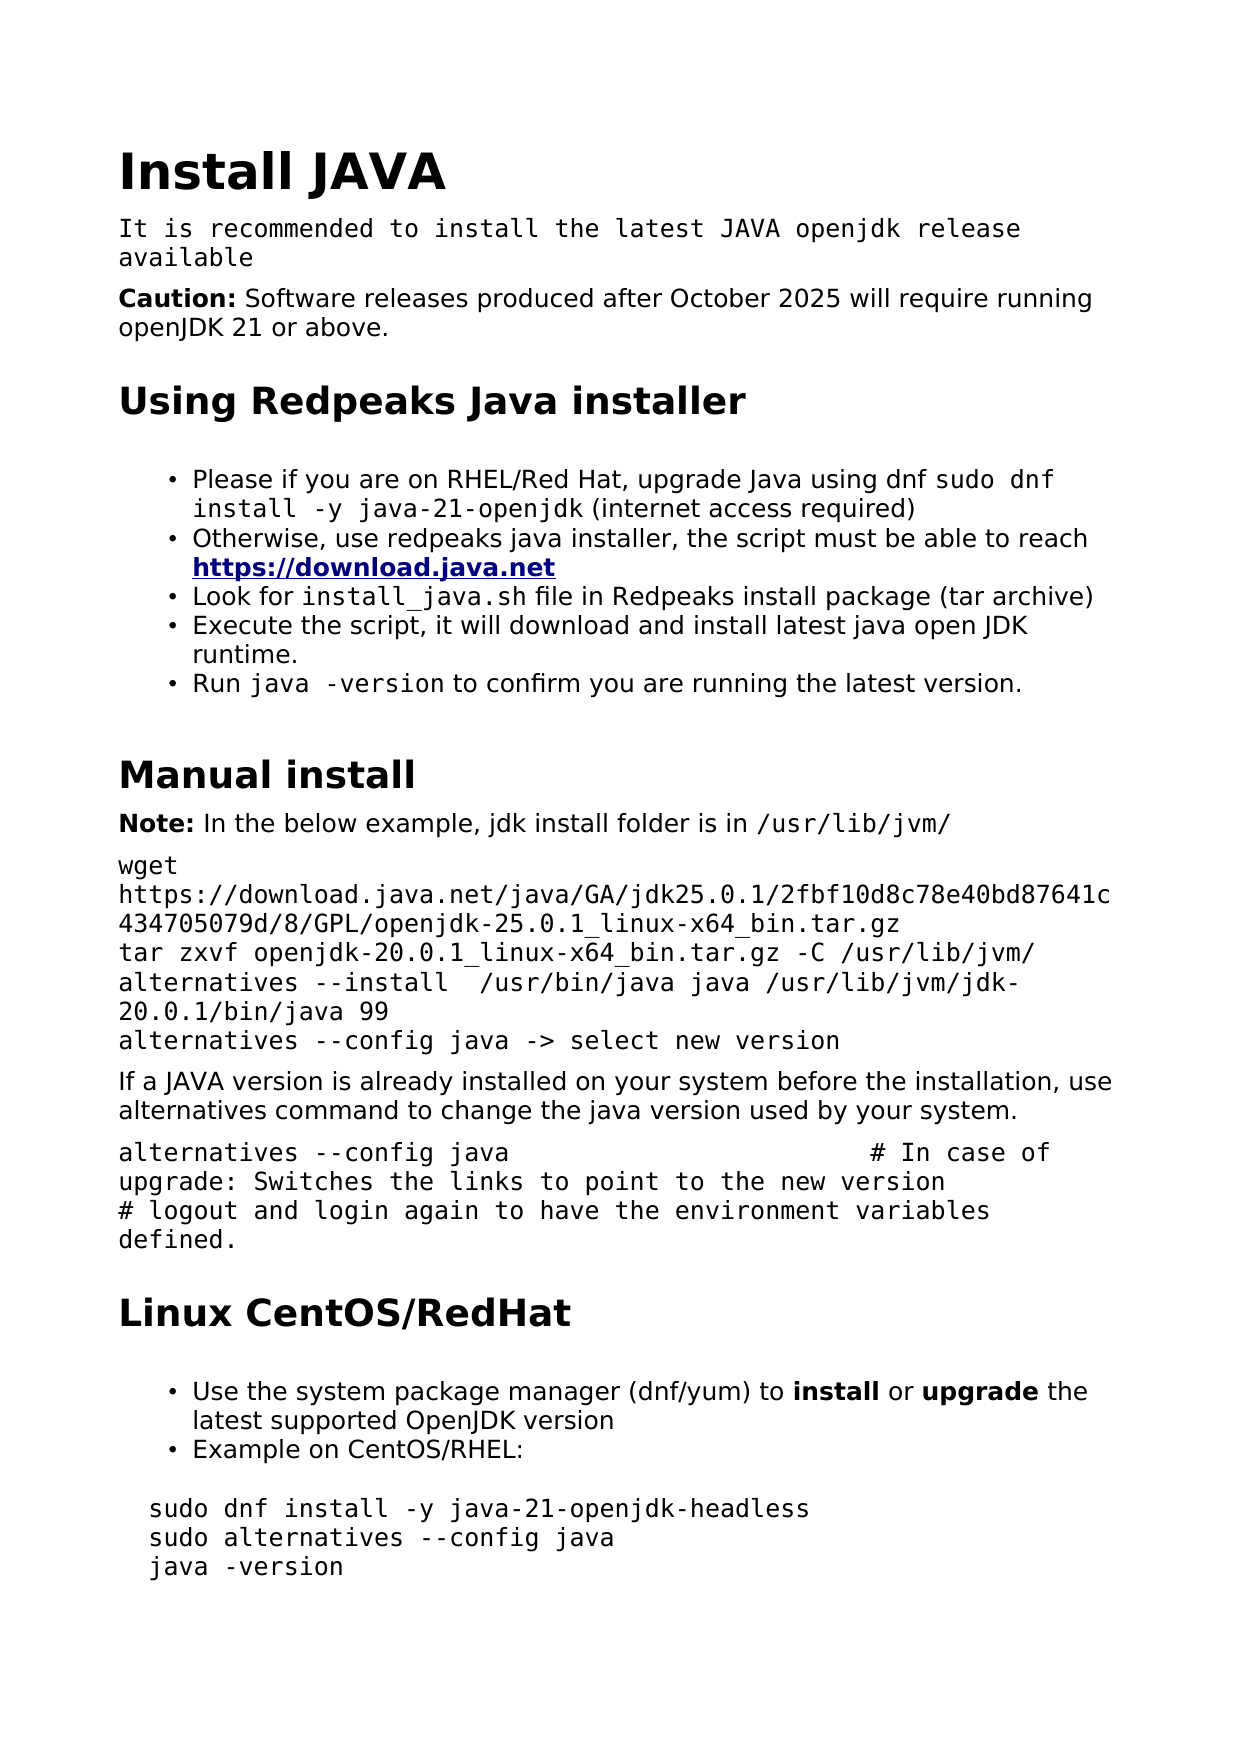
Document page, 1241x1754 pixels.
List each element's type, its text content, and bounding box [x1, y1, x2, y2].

text wget https://download.java.net/java/GA/jdk25.0.1/2fbf10d8c78e40bd87641c434705079d/8/GPL/openjdk-25.0.1_linux-x64_bin.tar.gz tar zxvf openjdk-20.0.1_linux-x64_bin.tar.gz -C /usr/lib/jvm/ alternatives --install /usr/bin/java java /usr/lib/jvm/jdk-20.0.1/bin/java 99 alternatives --config java -> select new version [118, 851, 1122, 1055]
list Please if you are on RHEL/Red Hat, upgrade Java using dnf sudo dnf install -y java-21-openjdk (internet access required) [177, 465, 1122, 524]
text If a JAVA version is already installed on your system before the installation, use alternatives command to change the java version used by your system. [118, 1067, 1122, 1125]
subtitle Manual install [118, 753, 1122, 797]
text alternatives --config java # In case of upgrade: Switches the links to point to the new version # logout and login again to have the environment variables defined. [118, 1138, 1122, 1254]
list Look for install_java.sh file in Redpeaks install package (tar archive) [177, 582, 1122, 611]
text Caution: Software releases produced after October 2025 will require running openJDK 21 or above. [118, 284, 1122, 342]
list Run java -version to confirm you are running the latest version. [177, 669, 1122, 699]
list Use the system package manager (dnf/yum) to install or upgrade the latest supported OpenJDK version [177, 1377, 1122, 1435]
list Execute the script, it will download and install latest java open JDK runtime. [177, 611, 1122, 669]
text sudo dnf install -y java-21-openjdk-headless sudo alternatives --config java java -version [118, 1494, 1122, 1581]
text Note: In the below example, jdk install folder is in /usr/lib/jvm/ [118, 809, 1122, 838]
subtitle Using Redpeaks Java installer [118, 380, 1122, 423]
subtitle Install JAVA [118, 143, 1122, 201]
list Example on CentOS/RHEL: [177, 1435, 1122, 1464]
subtitle Linux CentOS/RedHat [118, 1291, 1122, 1335]
list Otherwise, use redpeaks java installer, the script must be able to reach https://download.java.net [177, 524, 1122, 582]
text It is recommended to install the latest JAVA openjdk release available [118, 214, 1122, 272]
